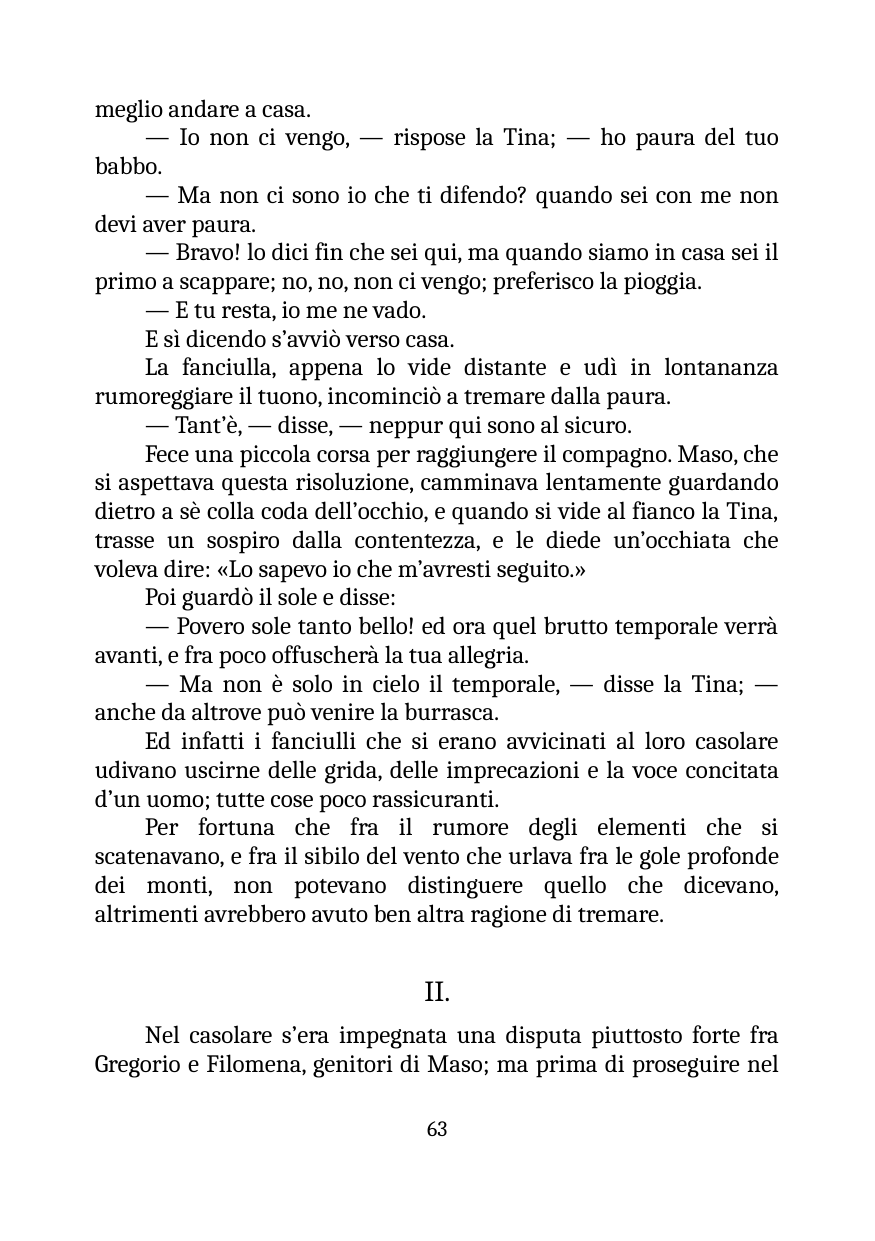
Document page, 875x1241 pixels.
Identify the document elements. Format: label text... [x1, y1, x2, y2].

text meglio andare a casa. [94, 94, 779, 123]
text Nel casolare s’era impegnata una disputa piuttosto forte fra Gregorio e Filomena, genitori di Maso; ma prima di proseguire nel [94, 1021, 779, 1078]
text — Bravo! lo dici fin che sei qui, ma quando siamo in casa sei il primo a scappare; no, no, non ci vengo; preferisco la pioggia. [94, 238, 779, 296]
text — Tant’è, — disse, — neppur qui sono al sicuro. [94, 411, 779, 439]
subtitle II. [94, 976, 779, 1009]
text Poi guardò il sole e disse: [94, 583, 779, 612]
text Fece una piccola corsa per raggiungere il compagno. Maso, che si aspettava questa risoluzione, camminava lentamente guardando dietro a sè colla coda dell’occhio, e quando si vide al fianco la Tina, trasse un sospiro dalla contentezza, e le diede un’occhiata che voleva dire: «Lo sapevo io che m’avresti seguito.» [94, 439, 779, 583]
text — Povero sole tanto bello! ed ora quel brutto temporale verrà avanti, e fra poco offuscherà la tua allegria. [94, 612, 779, 669]
text — Ma non è solo in cielo il temporale, — disse la Tina; — anche da altrove può venire la burrasca. [94, 669, 779, 727]
text E sì dicendo s’avviò verso casa. [94, 324, 779, 353]
text Per fortuna che fra il rumore degli elementi che si scatenavano, e fra il sibilo del vento che urlava fra le gole profonde dei monti, non potevano distinguere quello che dicevano, altrimenti avrebbero avuto ben altra ragione di tremare. [94, 813, 779, 928]
text — Io non ci vengo, — rispose la Tina; — ho paura del tuo babbo. [94, 123, 779, 181]
text — E tu resta, io me ne vado. [94, 296, 779, 324]
text La fanciulla, appena lo vide distante e udì in lontananza rumoreggiare il tuono, incominciò a tremare dalla paura. [94, 353, 779, 411]
text Ed infatti i fanciulli che si erano avvicinati al loro casolare udivano uscirne delle grida, delle imprecazioni e la voce concitata d’un uomo; tutte cose poco rassicuranti. [94, 727, 779, 813]
text — Ma non ci sono io che ti difendo? quando sei con me non devi aver paura. [94, 181, 779, 238]
